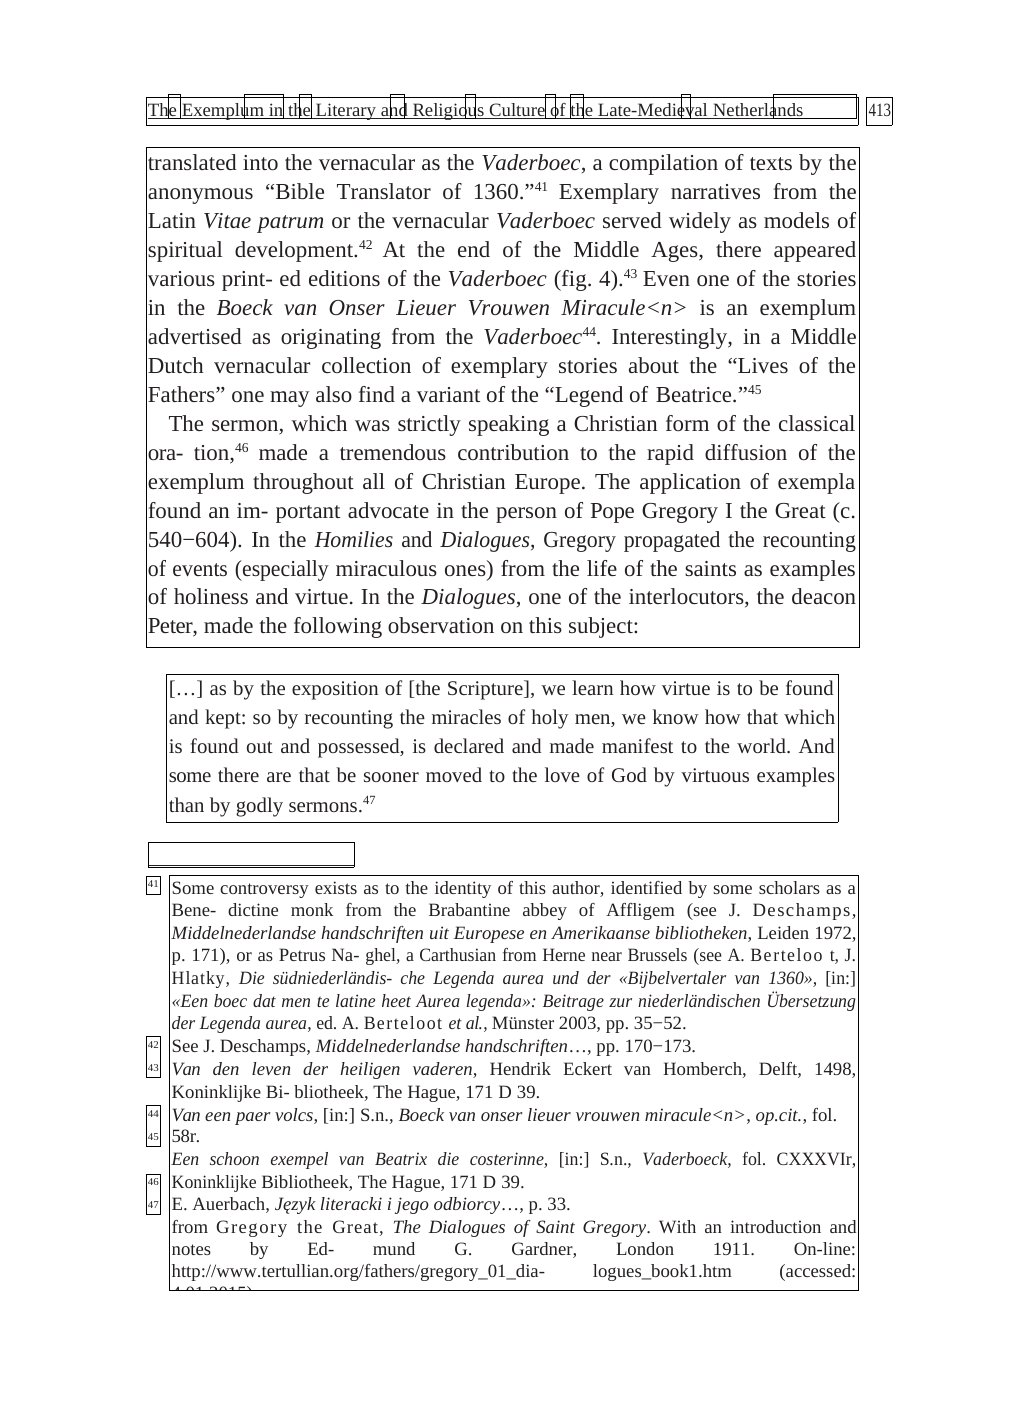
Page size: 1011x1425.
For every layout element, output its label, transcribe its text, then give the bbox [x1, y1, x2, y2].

text 45 [148, 1130, 160, 1142]
text Some controversy exists as to the identity of this author, identified by some scholars as a Bene- dictine monk from the Brabantine abbey of Affligem (see J. Deschamps, Middelnederlandse handschriften uit Europese en Amerikaanse bibliotheken, Leiden 1972, p. 171), or as Petrus Na- ghel, a Carthusian from Herne near Brussels (see A. Berteloo t, J. Hlatky, Die südniederländis- che Legenda aurea und der «Bijbelvertaler van 1360», [in:] «Een boec dat men te latine heet Aurea legenda»: Beitrage zur niederländischen Übersetzung der Legenda aurea, ed. A. Berteloot et al., Münster 2003, pp. 35−52. [171, 877, 857, 1034]
text 44 [148, 1107, 160, 1119]
text E. Auerbach, Język literacki i jego odbiorcy…, p. 33. [171, 1193, 858, 1215]
text The Exemplum in the Literary and Religious Culture of the Late-Medieval Netherlands [584, 99, 681, 118]
text 46 [148, 1176, 160, 1188]
text St. Gregory the Great, Dialogues, Introduction to Book I. The English translation is from Gregory the Great, The Dialogues of Saint Gregory. With an introduction and notes by Ed- mund G. Gardner, London 1911. On-line: http://www.tertullian.org/fathers/gregory_01_dia- logues_book1.htm (accessed: 4.01.2015). [171, 1216, 856, 1290]
text Een schoon exempel van Beatrix die costerinne, [in:] S.n., Vaderboeck, fol. CXXXVIr, Koninklijke Bibliotheek, The Hague, 171 D 39. [171, 1148, 856, 1192]
text Van den leven der heiligen vaderen, Hendrik Eckert van Homberch, Delft, 1498, Koninklijke Bi- bliotheek, The Hague, 171 D 39. [171, 1058, 856, 1102]
text 42 [148, 1038, 160, 1051]
text Van een paer volcs, [in:] S.n., Boeck van onser lieuer vrouwen miracule<n>, op.cit., fol. 58r. [171, 1103, 858, 1147]
text 47 [148, 1198, 160, 1210]
text See J. Deschamps, Middelnederlandse handschriften…, pp. 170−173. [171, 1035, 858, 1057]
text 41 [148, 878, 160, 890]
text The sermon, which was strictly speaking a Christian form of the classical ora- tion,46 made a tremendous contribution to the rapid diffusion of the exemplum throughout all of Christian Europe. The application of exempla found an im- portant advocate in the person of Pope Gregory I the Great (c. 540−604). In the Homilies and Dialogues, Gregory propagated the recounting of events (especially miraculous ones) from the life of the saints as examples of holiness and virtue. In the Dialogues, one of the interlocutors, the deacon Peter, made the following observation on this subject: [148, 410, 856, 639]
text […] as by the exposition of [the Scripture], we learn how virtue is to be found and kept: so by recounting the miracles of holy men, we know how that which is found out and possessed, is declared and made manifest to the world. And some there are that be sooner moved to the love of God by virtuous examples than by godly sermons.47 [168, 676, 836, 817]
text 43 [148, 1061, 160, 1073]
text translated into the vernacular as the Vaderboec, a compilation of texts by the anonymous “Bible Translator of 1360.”41 Exemplary narratives from the Latin Vitae patrum or the vernacular Vaderboec served widely as models of spiritual development.42 At the end of the Middle Ages, there appeared various print- ed editions of the Vaderboec (fig. 4).43 Even one of the stories in the Boeck van Onser Lieuer Vrouwen Miracule<n> is an exemplum advertised as originating from the Vaderboec44. Interestingly, in a Middle Dutch vernacular collection of exemplary stories about the “Lives of the Fathers” one may also find a variant of the “Legend of Beatrice.”45 [148, 149, 857, 407]
text 413 [868, 99, 892, 121]
